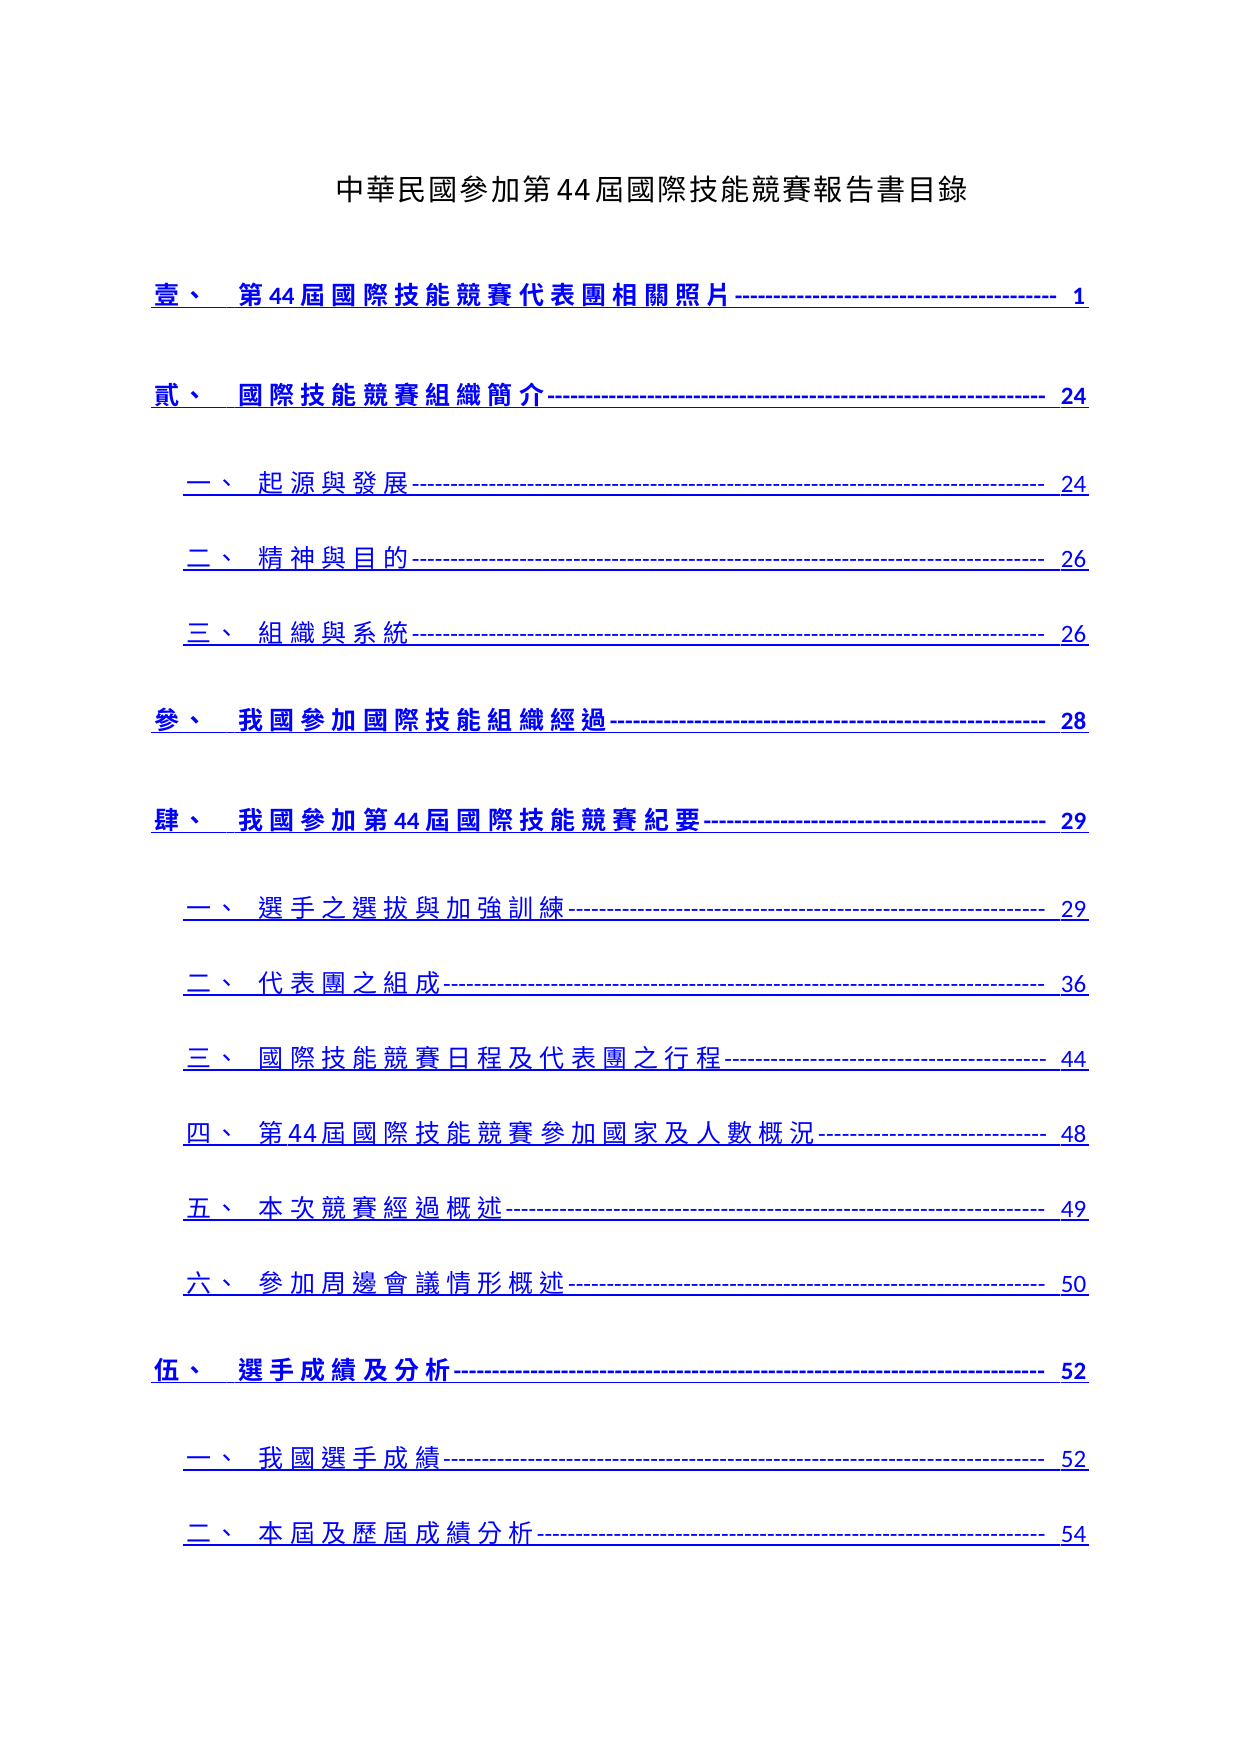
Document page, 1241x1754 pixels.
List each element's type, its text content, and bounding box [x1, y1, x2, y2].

text 二、 本屆及歷屆成績分析 54 [176, 1489, 1089, 1552]
text 一、 我國選手成績 52 [176, 1414, 1089, 1477]
text 壹、 第44屆國際技能競賽代表團相關照片 1 [151, 252, 1089, 307]
text [151, 833, 1089, 839]
text 五、 本次競賽經過概述 49 [176, 1164, 1089, 1227]
text 參、 我國參加國際技能組織經過 28 [151, 677, 1089, 732]
text 伍、 選手成績及分析 52 [151, 1327, 1089, 1382]
text [151, 733, 1089, 739]
text 三、 組織與系統 26 [176, 589, 1089, 652]
text 中華民國參加第44屆國際技能競賽報告書目錄 [151, 146, 1089, 208]
text 一、 起源與發展 24 [176, 439, 1089, 502]
text [151, 308, 1089, 314]
text 三、 國際技能競賽日程及代表團之行程 44 [176, 1014, 1089, 1077]
text 一、 選手之選拔與加強訓練 29 [176, 864, 1089, 927]
text 四、 第44屆國際技能競賽參加國家及人數概況 48 [176, 1089, 1089, 1152]
text 六、 參加周邊會議情形概述 50 [176, 1239, 1089, 1302]
text 二、 代表團之組成 36 [176, 939, 1089, 1002]
text 貳、 國際技能競賽組織簡介 24 [151, 352, 1089, 407]
text [151, 408, 1089, 414]
text 二、 精神與目的 26 [176, 514, 1089, 577]
text 肆、 我國參加第44屆國際技能競賽紀要 29 [151, 777, 1089, 832]
text [151, 1383, 1089, 1389]
